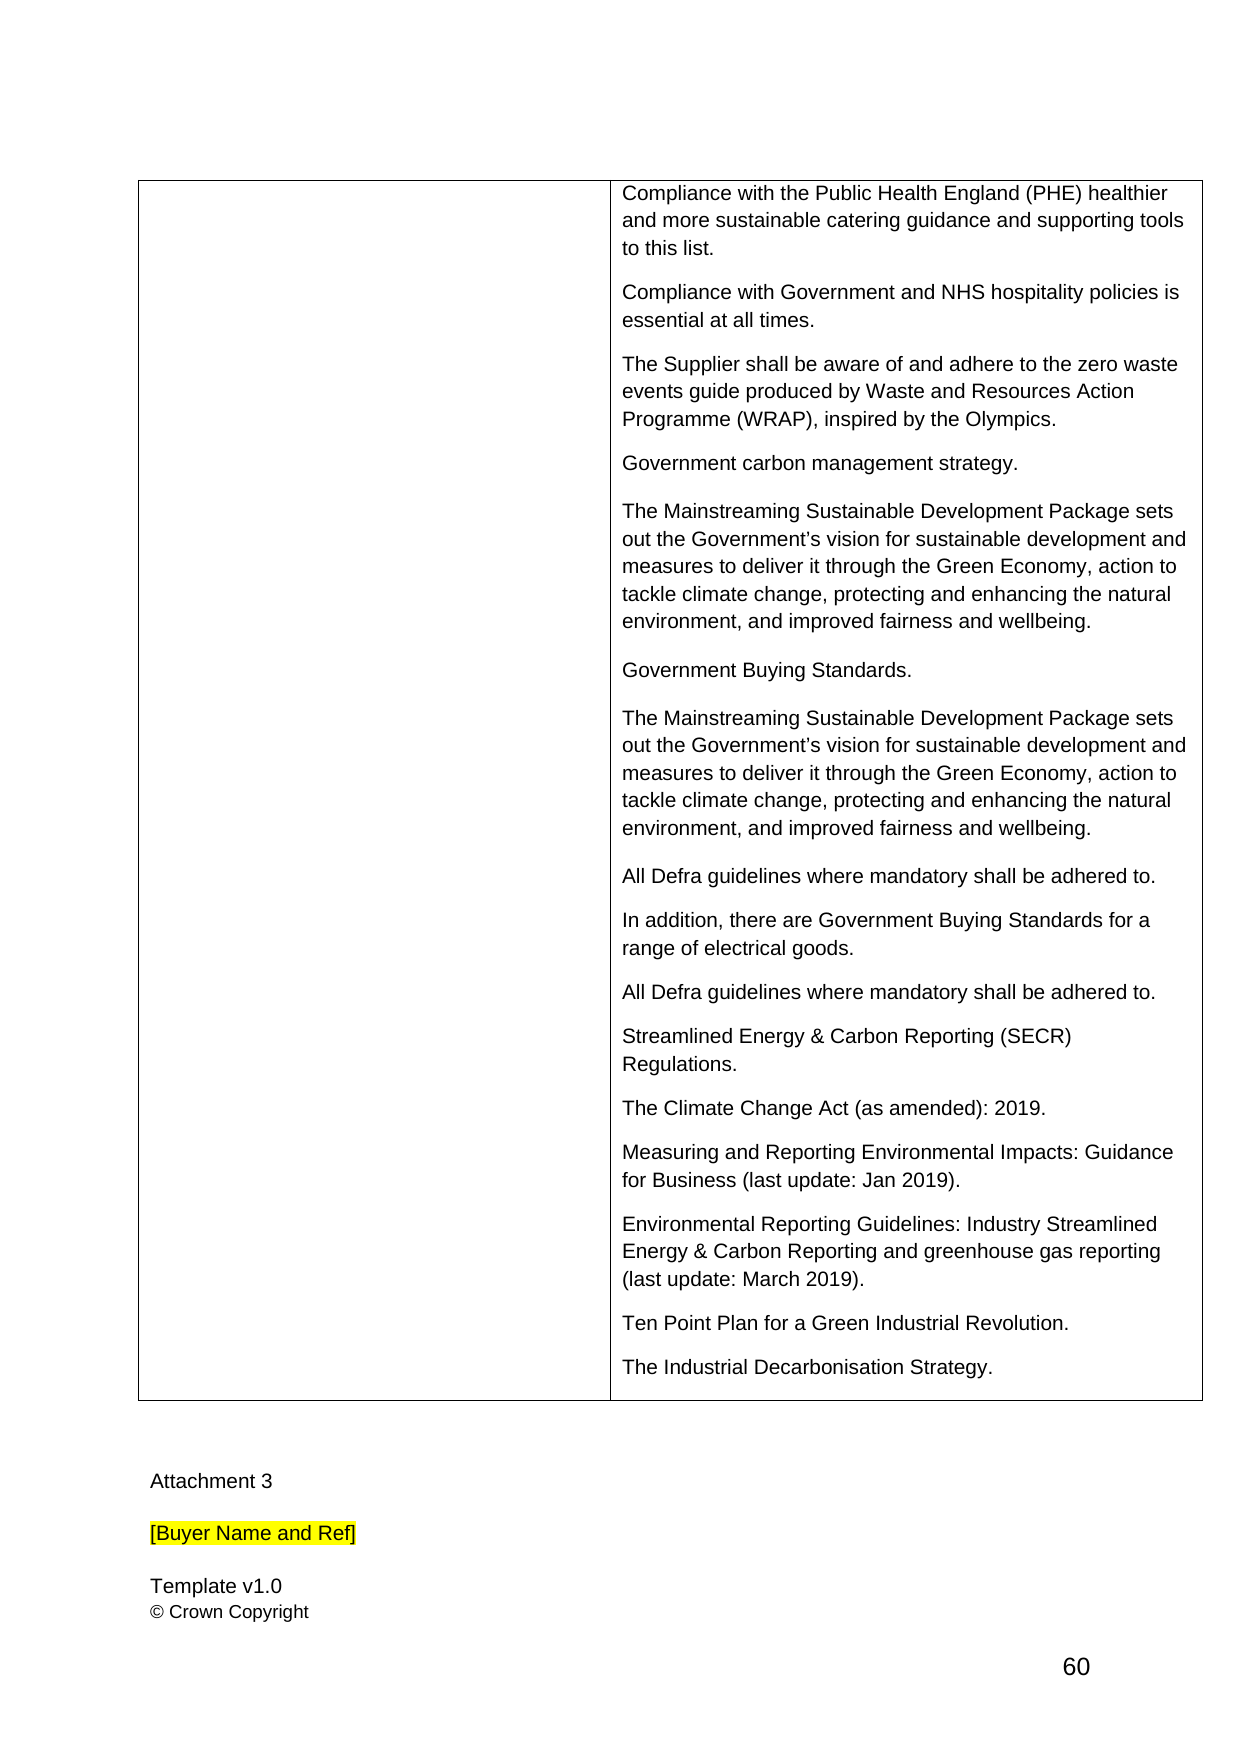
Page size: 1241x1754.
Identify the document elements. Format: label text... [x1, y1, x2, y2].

table_cell Compliance with the Public Health England (PHE) healthier and more sustainable catering guidance and supporting tools to this list. Compliance with Government and NHS hospitality policies is essential at all times. The Supplier shall be aware of and adhere to the zero waste events guide produced by Waste and Resources Action Programme (WRAP), inspired by the Olympics. Government carbon management strategy. The Mainstreaming Sustainable Development Package sets out the Government’s vision for sustainable development and measures to deliver it through the Green Economy, action to tackle climate change, protecting and enhancing the natural environment, and improved fairness and wellbeing. Government Buying Standards. The Mainstreaming Sustainable Development Package sets out the Government’s vision for sustainable development and measures to deliver it through the Green Economy, action to tackle climate change, protecting and enhancing the natural environment, and improved fairness and wellbeing. All Defra guidelines where mandatory shall be adhered to. In addition, there are Government Buying Standards for a range of electrical goods. All Defra guidelines where mandatory shall be adhered to. Streamlined Energy & Carbon Reporting (SECR) Regulations. The Climate Change Act (as amended): 2019. Measuring and Reporting Environmental Impacts: Guidance for Business (last update: Jan 2019). Environmental Reporting Guidelines: Industry Streamlined Energy & Carbon Reporting and greenhouse gas reporting (last update: March 2019). Ten Point Plan for a Green Industrial Revolution. The Industrial Decarbonisation Strategy. [611, 181, 1202, 1400]
table_cell [139, 181, 610, 1400]
